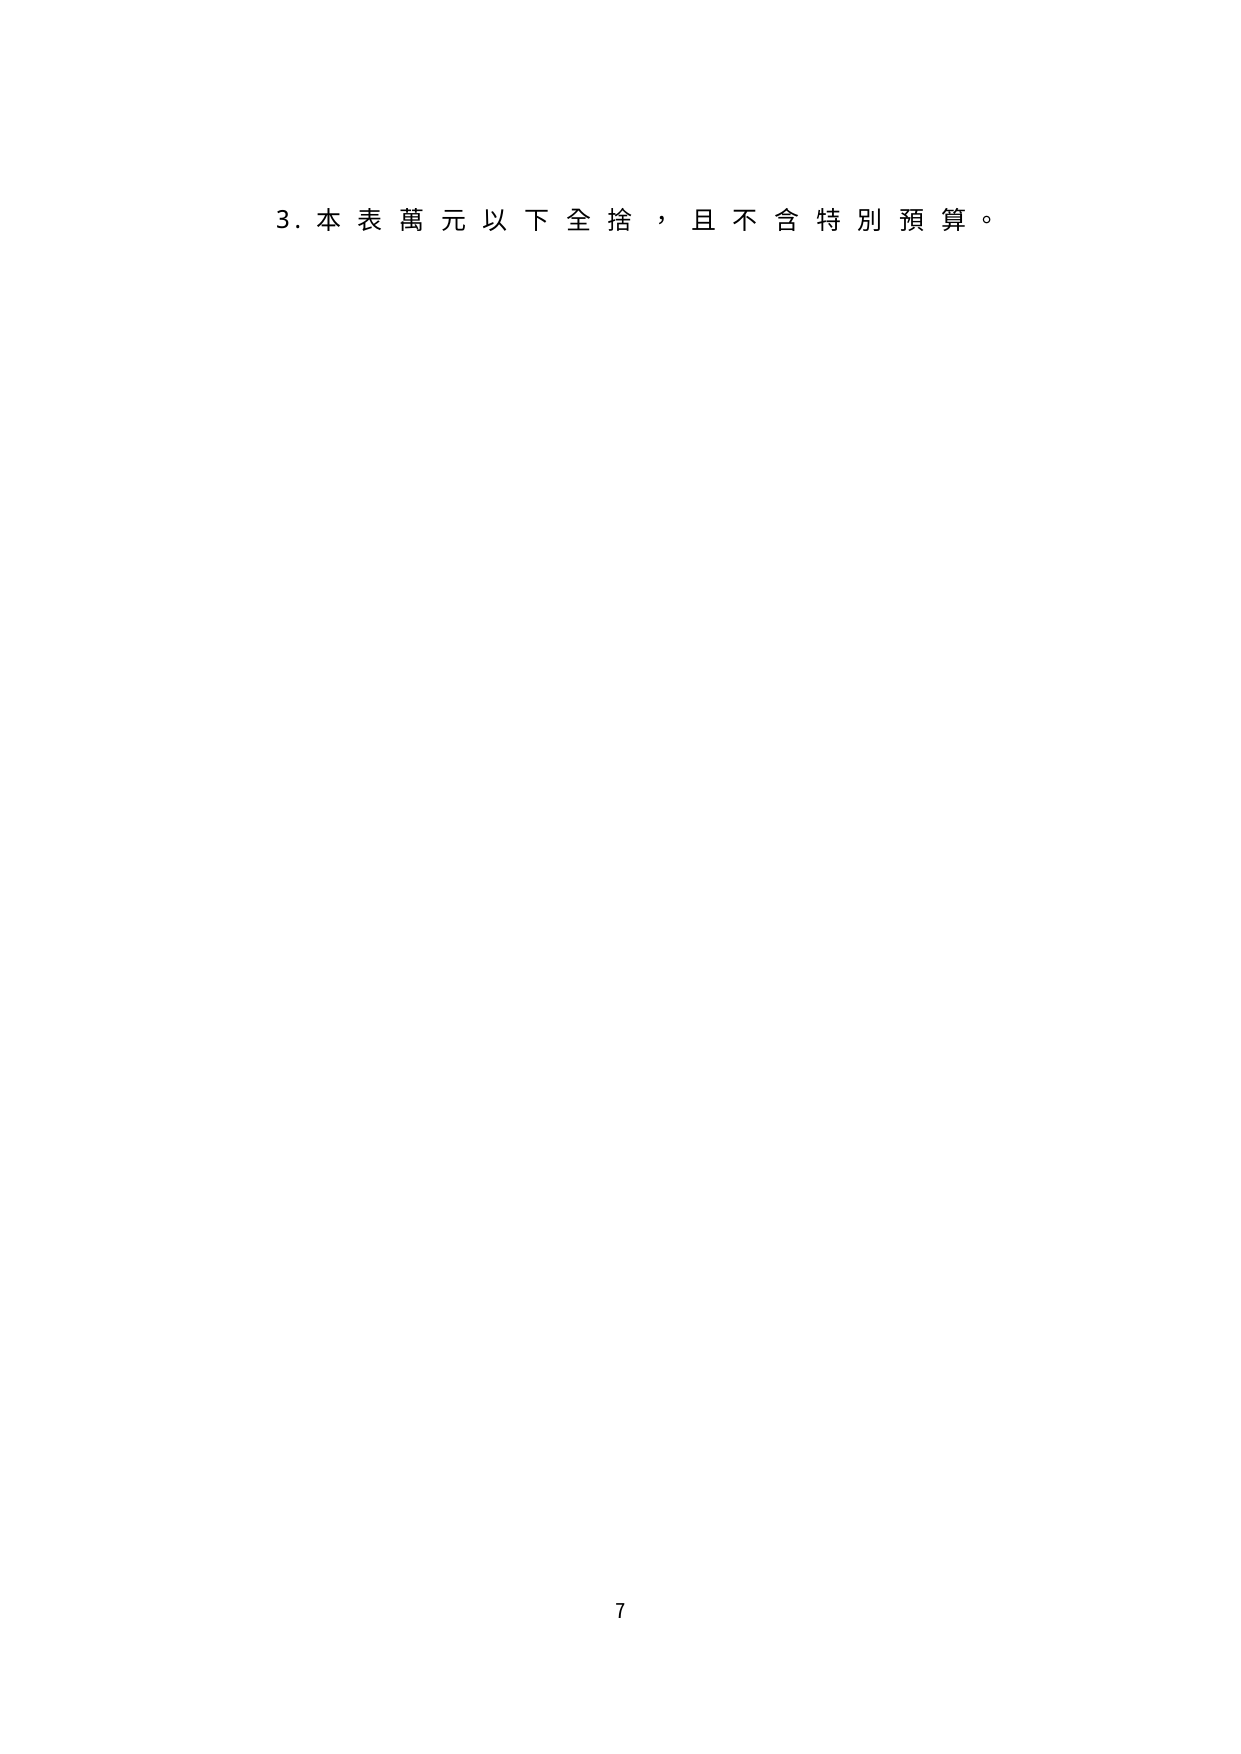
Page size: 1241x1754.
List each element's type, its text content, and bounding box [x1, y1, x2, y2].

text 3.本表萬元以下全捨，且不含特別預算。 [183, 177, 1058, 240]
